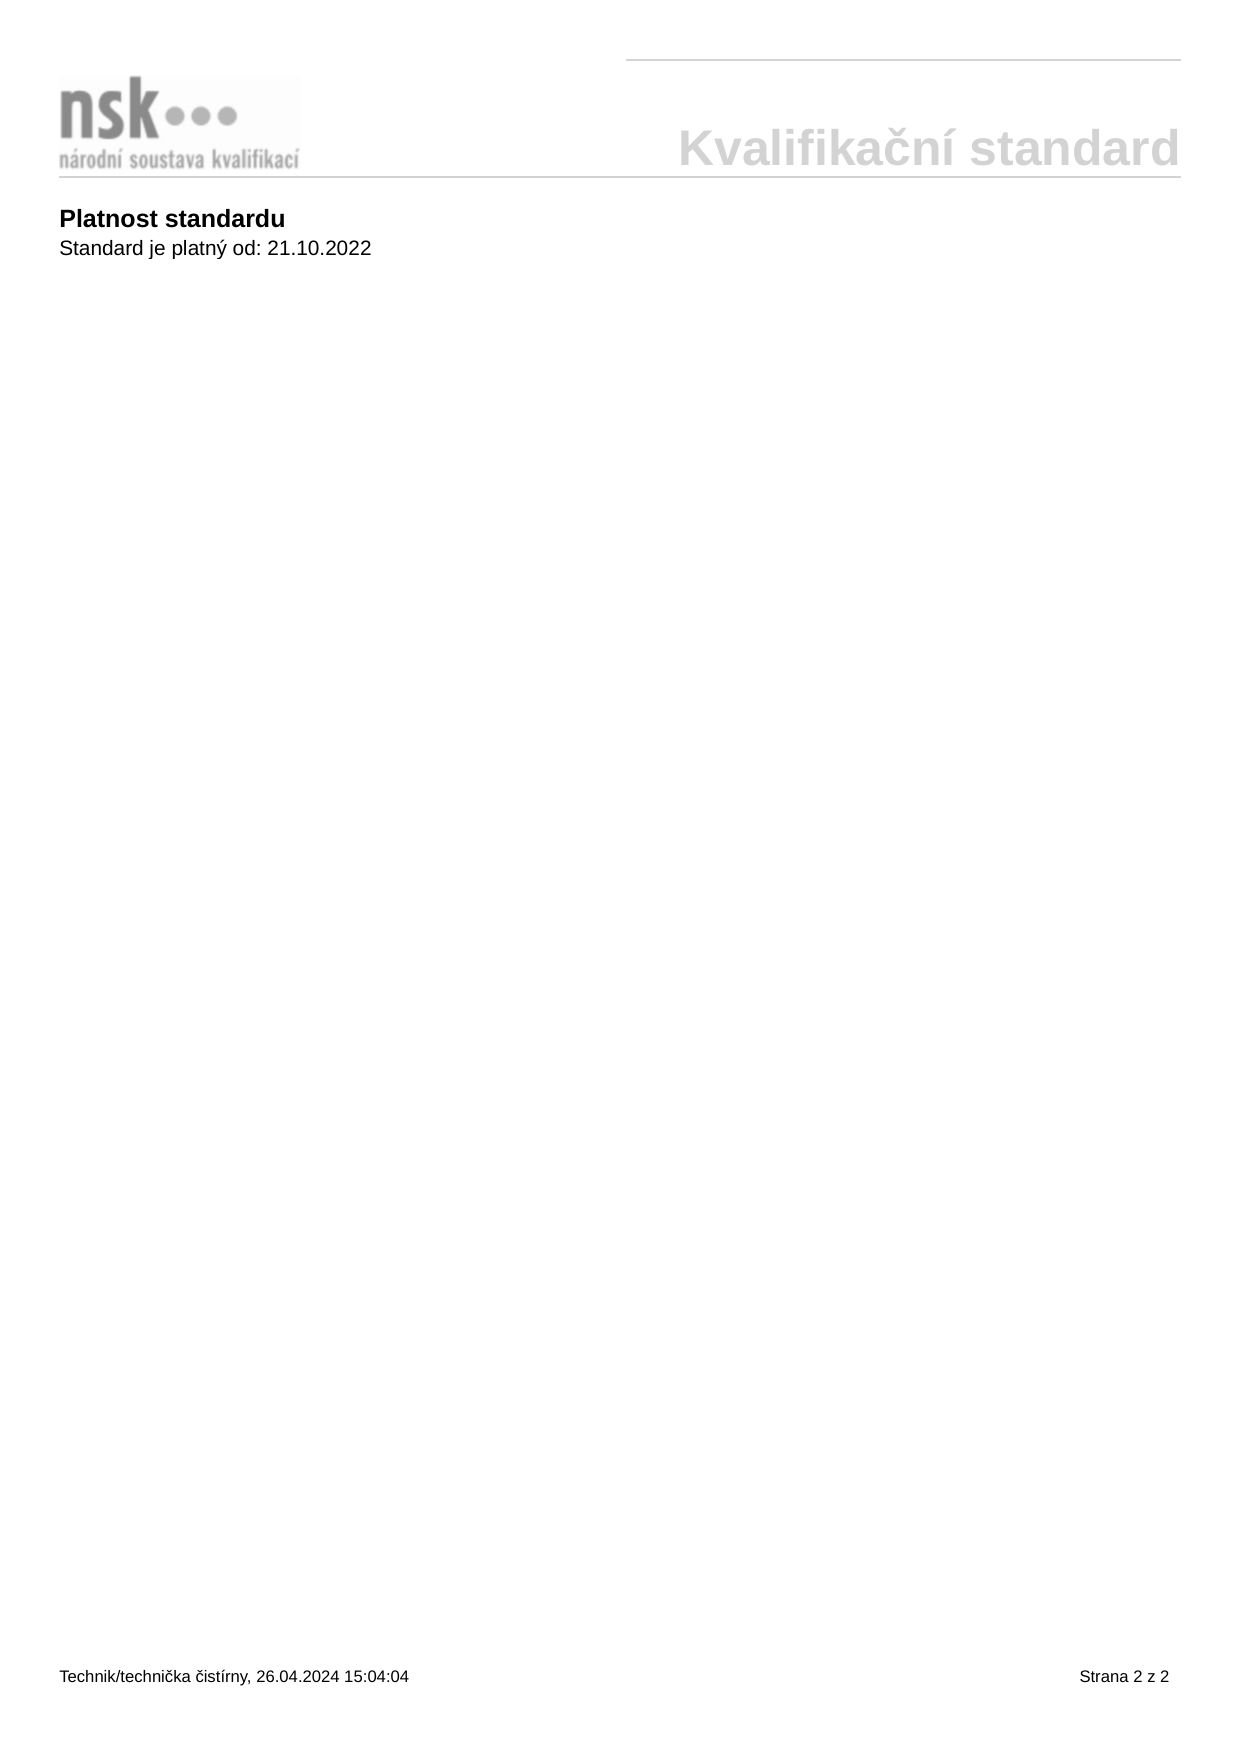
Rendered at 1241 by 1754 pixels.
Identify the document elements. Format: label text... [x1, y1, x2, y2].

table_cell [59, 194, 483, 200]
picture [58, 59, 621, 171]
table_cell [1093, 859, 1169, 1159]
table_cell [484, 559, 620, 859]
table_cell [1169, 1159, 1181, 1409]
table_cell [59, 559, 483, 859]
table_cell [862, 259, 1093, 559]
table_cell [620, 559, 626, 859]
table_cell [862, 194, 1093, 200]
table_cell Technik/technička čistírny, 26.04.2024 15:04:04 [59, 1658, 862, 1694]
table_cell [59, 171, 483, 176]
table_cell [484, 171, 620, 176]
table_cell [1093, 1409, 1169, 1658]
table_cell [626, 259, 862, 559]
table_cell [1169, 194, 1181, 200]
table_cell [1169, 559, 1181, 859]
table_cell [1169, 1658, 1181, 1694]
table_cell [59, 178, 1181, 194]
table_cell [620, 859, 626, 1159]
table_cell [59, 1159, 483, 1409]
table_cell [862, 1159, 1093, 1409]
table_cell [620, 259, 626, 559]
table_cell [1169, 1409, 1181, 1658]
table_cell [626, 194, 862, 200]
table_cell [620, 1409, 626, 1658]
table_cell [484, 1159, 620, 1409]
table_cell [862, 559, 1093, 859]
table_cell [59, 259, 483, 559]
table_cell [484, 194, 620, 200]
table_cell [1093, 1159, 1169, 1409]
table_cell [59, 859, 483, 1159]
table_cell Platnost standardu [59, 200, 1181, 236]
table_cell [626, 1409, 862, 1658]
table_cell [1093, 259, 1169, 559]
table_cell [862, 1409, 1093, 1658]
table_cell [1169, 259, 1181, 559]
table_cell [1093, 559, 1169, 859]
table_cell [621, 59, 626, 170]
table_cell [59, 1409, 483, 1658]
table_cell [620, 1159, 626, 1409]
table_cell [626, 1159, 862, 1409]
table_cell [1169, 859, 1181, 1159]
table_cell [626, 559, 862, 859]
table_cell Kvalifikační standard [626, 61, 1181, 176]
table_cell [484, 1409, 620, 1658]
table_cell Standard je platný od: 21.10.2022 [59, 236, 1181, 259]
table_cell Strana 2 z 2 [862, 1658, 1169, 1694]
table_cell [626, 859, 862, 1159]
table_cell [1093, 194, 1169, 200]
table_cell [484, 259, 620, 559]
table_cell [484, 859, 620, 1159]
table_cell [862, 859, 1093, 1159]
